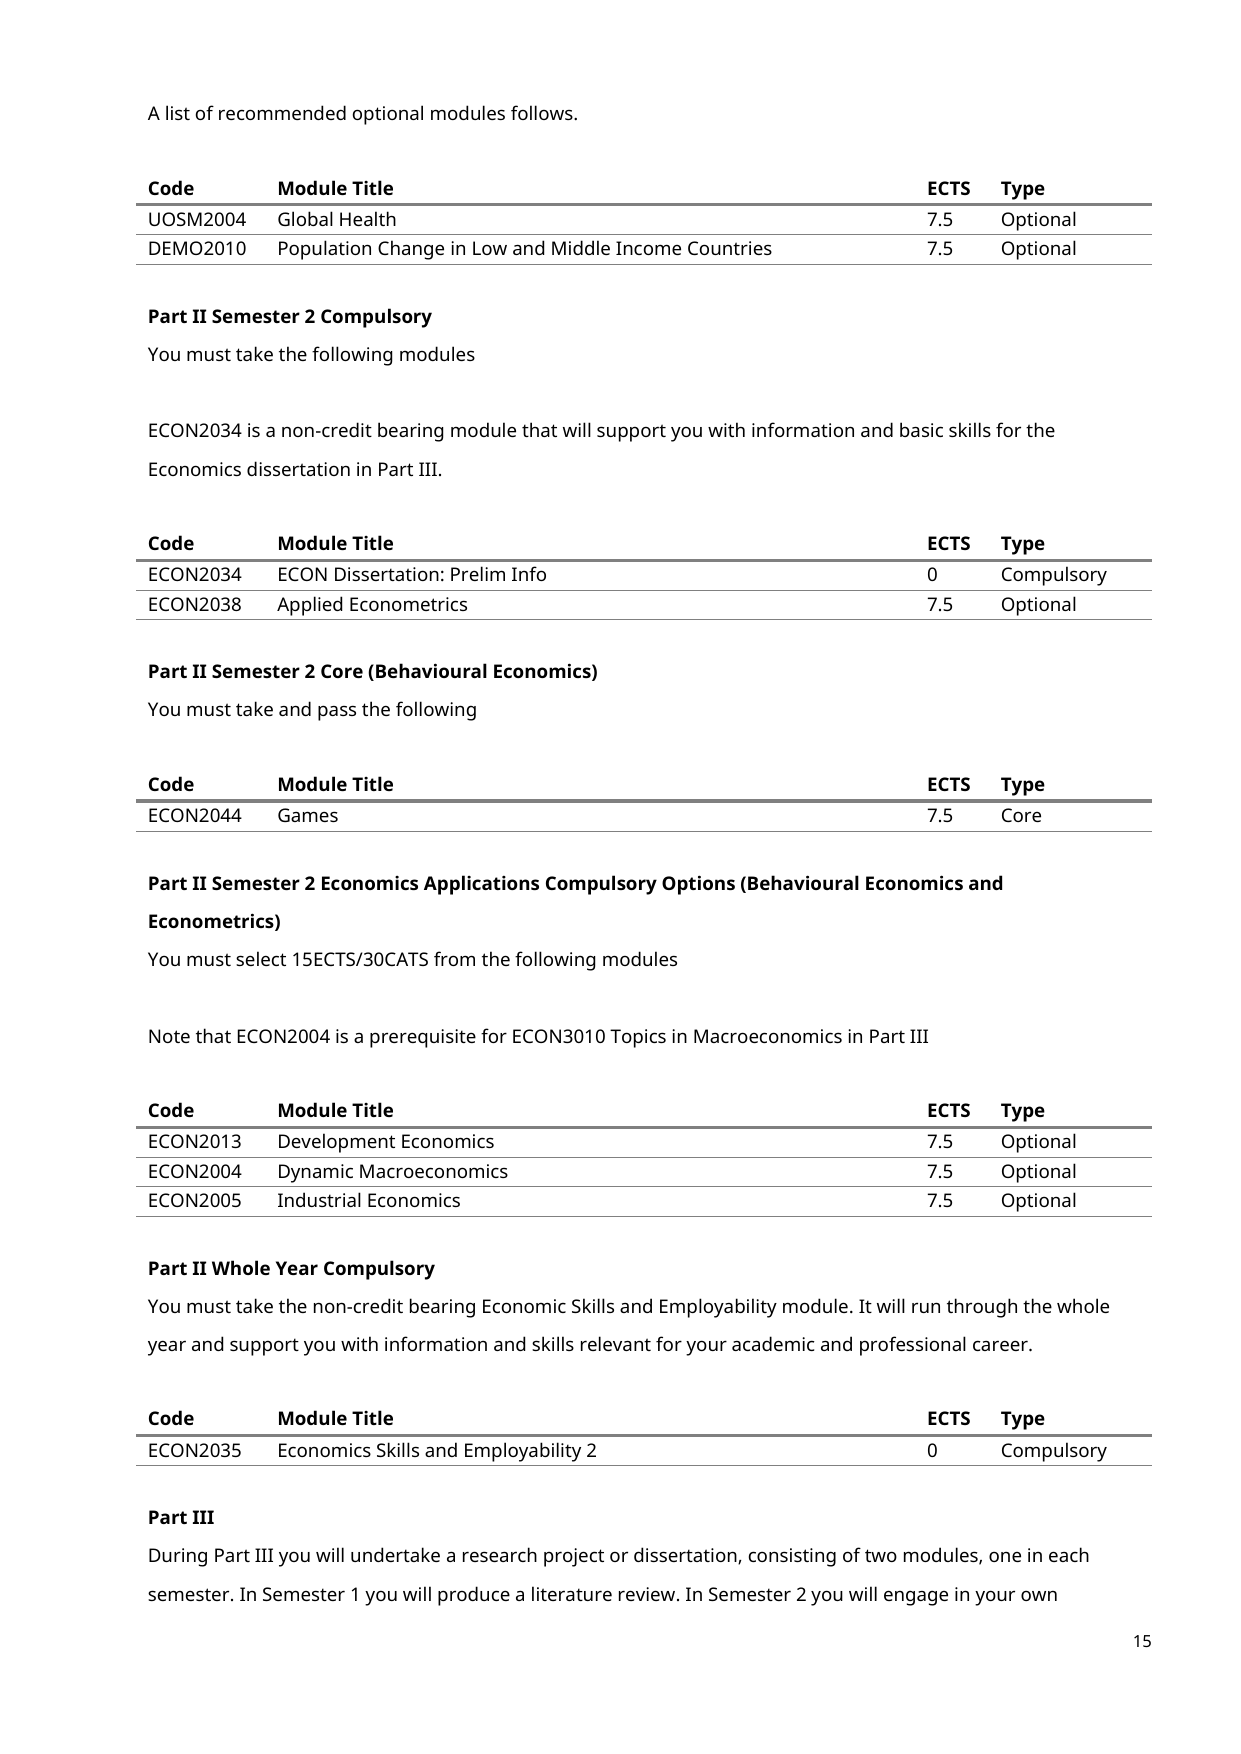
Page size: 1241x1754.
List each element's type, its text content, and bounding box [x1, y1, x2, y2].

table_cell Industrial Economics [266, 1187, 916, 1216]
table_cell Type [989, 175, 1152, 203]
table_cell Dynamic Macroeconomics [266, 1158, 916, 1186]
table_cell Optional [989, 206, 1152, 234]
table_cell 0 [916, 1437, 989, 1465]
table_cell Optional [989, 1158, 1152, 1186]
table_cell ECTS [916, 530, 989, 558]
table_cell Core [989, 803, 1152, 831]
table_cell ECTS [916, 1406, 989, 1434]
table_cell ECON2004 [136, 1158, 266, 1186]
table_cell 7.5 [916, 235, 989, 264]
table_cell Code [136, 771, 266, 799]
table_cell Part II Semester 2 Core (Behavioural Economics) You must take and pass the following [136, 620, 1152, 771]
table_cell Code [136, 1098, 266, 1126]
table_cell ECTS [916, 175, 989, 203]
table_cell ECON2035 [136, 1437, 266, 1465]
table_cell 7.5 [916, 1129, 989, 1157]
table_cell Code [136, 530, 266, 558]
table_cell Module Title [266, 1098, 916, 1126]
table_cell Population Change in Low and Middle Income Countries [266, 235, 916, 264]
table_cell Module Title [266, 530, 916, 558]
table_cell 7.5 [916, 803, 989, 831]
table_cell Part III During Part III you will undertake a research project or dissertation, consisting of two modules, one in each semester. In Semester 1 you will produce a literature review. In Semester 2 you will engage in your own [136, 1466, 1152, 1607]
table_cell Optional [989, 591, 1152, 619]
table_cell Compulsory [989, 562, 1152, 590]
table_cell Part II Whole Year Compulsory You must take the non-credit bearing Economic Skills and Employability module. It will run through the whole year and support you with information and skills relevant for your academic and professional career. [136, 1217, 1152, 1406]
table_cell ECON2013 [136, 1129, 266, 1157]
table_cell 7.5 [916, 206, 989, 234]
table_cell Type [989, 530, 1152, 558]
table_cell A list of recommended optional modules follows. [136, 99, 1152, 175]
table_cell Type [989, 1098, 1152, 1126]
table_cell Type [989, 1406, 1152, 1434]
table_cell ECON Dissertation: Prelim Info [266, 562, 916, 590]
table_cell ECTS [916, 1098, 989, 1126]
table_cell DEMO2010 [136, 235, 266, 264]
table_cell Optional [989, 1187, 1152, 1216]
table_cell Type [989, 771, 1152, 799]
table_cell Optional [989, 1129, 1152, 1157]
table_cell 0 [916, 562, 989, 590]
table_cell Compulsory [989, 1437, 1152, 1465]
table_cell ECTS [916, 771, 989, 799]
table_cell 7.5 [916, 1158, 989, 1186]
table_cell Part II Semester 2 Compulsory You must take the following modules ECON2034 is a non-credit bearing module that will support you with information and basic skills for the Economics dissertation in Part III. [136, 265, 1152, 530]
table_cell Development Economics [266, 1129, 916, 1157]
table_cell 7.5 [916, 591, 989, 619]
table_cell ECON2044 [136, 803, 266, 831]
table_cell ECON2034 [136, 562, 266, 590]
table_cell Games [266, 803, 916, 831]
table_cell ECON2038 [136, 591, 266, 619]
table_cell Applied Econometrics [266, 591, 916, 619]
table_cell Code [136, 175, 266, 203]
table_cell Optional [989, 235, 1152, 264]
table_cell ECON2005 [136, 1187, 266, 1216]
table_cell UOSM2004 [136, 206, 266, 234]
table_cell Economics Skills and Employability 2 [266, 1437, 916, 1465]
table_cell Module Title [266, 771, 916, 799]
table_cell Module Title [266, 175, 916, 203]
table_cell Part II Semester 2 Economics Applications Compulsory Options (Behavioural Economics and Econometrics) You must select 15ECTS/30CATS from the following modules Note that ECON2004 is a prerequisite for ECON3010 Topics in Macroeconomics in Part III [136, 832, 1152, 1097]
table_cell Module Title [266, 1406, 916, 1434]
table_cell 7.5 [916, 1187, 989, 1216]
table_cell Global Health [266, 206, 916, 234]
table_cell Code [136, 1406, 266, 1434]
